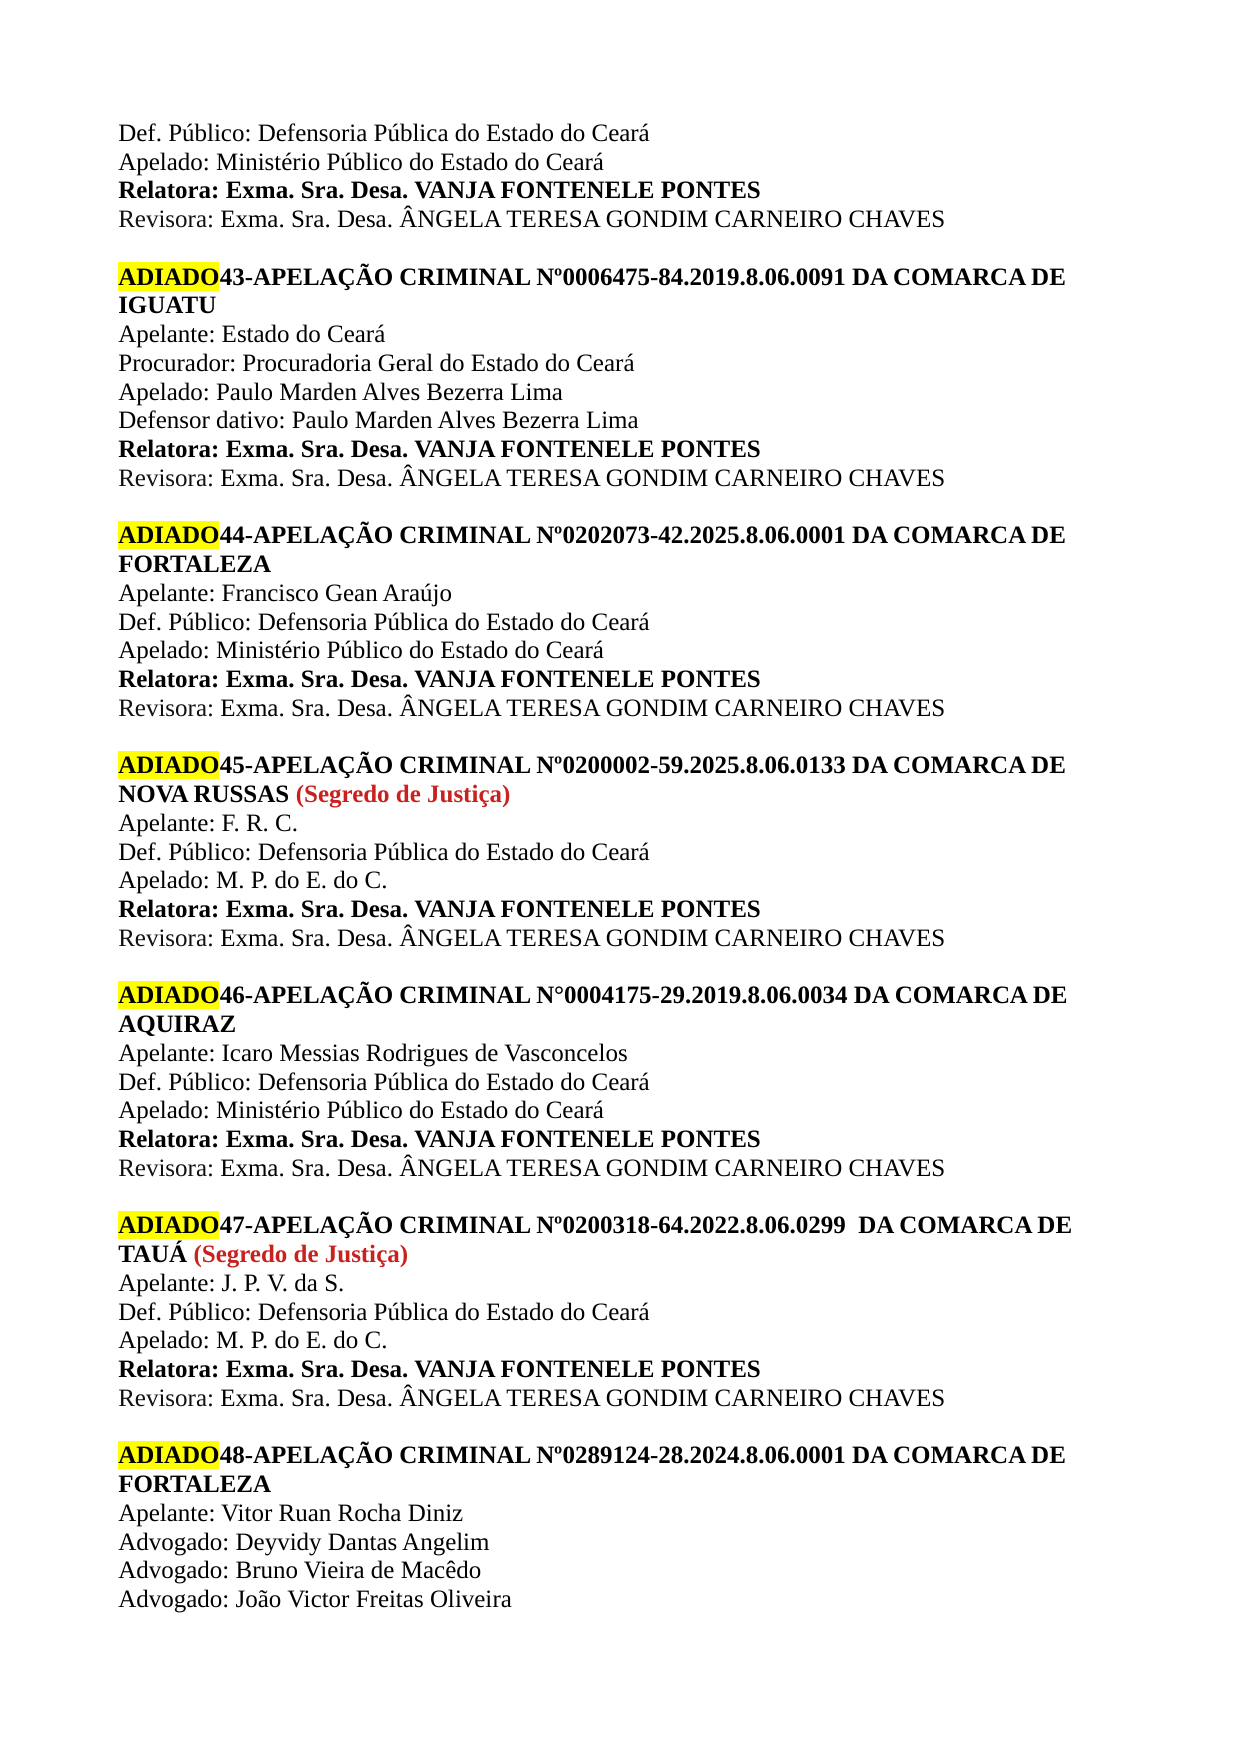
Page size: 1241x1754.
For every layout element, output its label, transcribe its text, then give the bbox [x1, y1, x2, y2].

text ADIADO48-APELAÇÃO CRIMINAL Nº0289124-28.2024.8.06.0001 DA COMARCA DE FORTALEZA [118, 1441, 1122, 1498]
text Revisora: Exma. Sra. Desa. ÂNGELA TERESA GONDIM CARNEIRO CHAVES [118, 1153, 1122, 1182]
text Apelante: Francisco Gean Araújo [118, 578, 1122, 607]
text Revisora: Exma. Sra. Desa. ÂNGELA TERESA GONDIM CARNEIRO CHAVES [118, 693, 1122, 722]
text Relatora: Exma. Sra. Desa. VANJA FONTENELE PONTES [118, 1124, 1122, 1153]
text Apelado: Ministério Público do Estado do Ceará [118, 1096, 1122, 1124]
text Revisora: Exma. Sra. Desa. ÂNGELA TERESA GONDIM CARNEIRO CHAVES [118, 204, 1122, 233]
text Def. Público: Defensoria Pública do Estado do Ceará [118, 607, 1122, 636]
text Def. Público: Defensoria Pública do Estado do Ceará [118, 1297, 1122, 1326]
text Def. Público: Defensoria Pública do Estado do Ceará [118, 1067, 1122, 1096]
text Apelante: Icaro Messias Rodrigues de Vasconcelos [118, 1038, 1122, 1067]
text Revisora: Exma. Sra. Desa. ÂNGELA TERESA GONDIM CARNEIRO CHAVES [118, 1383, 1122, 1412]
text Relatora: Exma. Sra. Desa. VANJA FONTENELE PONTES [118, 664, 1122, 693]
text ADIADO43-APELAÇÃO CRIMINAL Nº0006475-84.2019.8.06.0091 DA COMARCA DE IGUATU [118, 262, 1122, 319]
text ADIADO47-APELAÇÃO CRIMINAL Nº0200318-64.2022.8.06.0299 DA COMARCA DE TAUÁ (Segredo de Justiça) [118, 1211, 1122, 1268]
text Revisora: Exma. Sra. Desa. ÂNGELA TERESA GONDIM CARNEIRO CHAVES [118, 923, 1122, 952]
text ADIADO44-APELAÇÃO CRIMINAL Nº0202073-42.2025.8.06.0001 DA COMARCA DE FORTALEZA [118, 521, 1122, 578]
text Apelante: F. R. C. [118, 808, 1122, 837]
text ADIADO46-APELAÇÃO CRIMINAL N°0004175-29.2019.8.06.0034 DA COMARCA DE AQUIRAZ [118, 981, 1122, 1038]
text Def. Público: Defensoria Pública do Estado do Ceará [118, 118, 1122, 147]
text Defensor dativo: Paulo Marden Alves Bezerra Lima [118, 406, 1122, 434]
text Relatora: Exma. Sra. Desa. VANJA FONTENELE PONTES [118, 434, 1122, 463]
text Apelado: Ministério Público do Estado do Ceará [118, 636, 1122, 664]
text Apelante: Estado do Ceará [118, 319, 1122, 348]
text Relatora: Exma. Sra. Desa. VANJA FONTENELE PONTES [118, 1354, 1122, 1383]
text Apelado: M. P. do E. do C. [118, 1326, 1122, 1354]
text Apelado: Paulo Marden Alves Bezerra Lima [118, 377, 1122, 406]
text Advogado: Deyvidy Dantas Angelim [118, 1527, 1122, 1556]
text Def. Público: Defensoria Pública do Estado do Ceará [118, 837, 1122, 866]
text Relatora: Exma. Sra. Desa. VANJA FONTENELE PONTES [118, 894, 1122, 923]
text Procurador: Procuradoria Geral do Estado do Ceará [118, 348, 1122, 377]
text Apelante: Vitor Ruan Rocha Diniz [118, 1498, 1122, 1527]
text Apelado: M. P. do E. do C. [118, 866, 1122, 894]
text Advogado: João Victor Freitas Oliveira [118, 1584, 1122, 1613]
text ADIADO45-APELAÇÃO CRIMINAL Nº0200002-59.2025.8.06.0133 DA COMARCA DE NOVA RUSSAS (Segredo de Justiça) [118, 751, 1122, 808]
text Revisora: Exma. Sra. Desa. ÂNGELA TERESA GONDIM CARNEIRO CHAVES [118, 463, 1122, 492]
text Advogado: Bruno Vieira de Macêdo [118, 1556, 1122, 1584]
text Apelante: J. P. V. da S. [118, 1268, 1122, 1297]
text Relatora: Exma. Sra. Desa. VANJA FONTENELE PONTES [118, 176, 1122, 204]
text Apelado: Ministério Público do Estado do Ceará [118, 147, 1122, 176]
